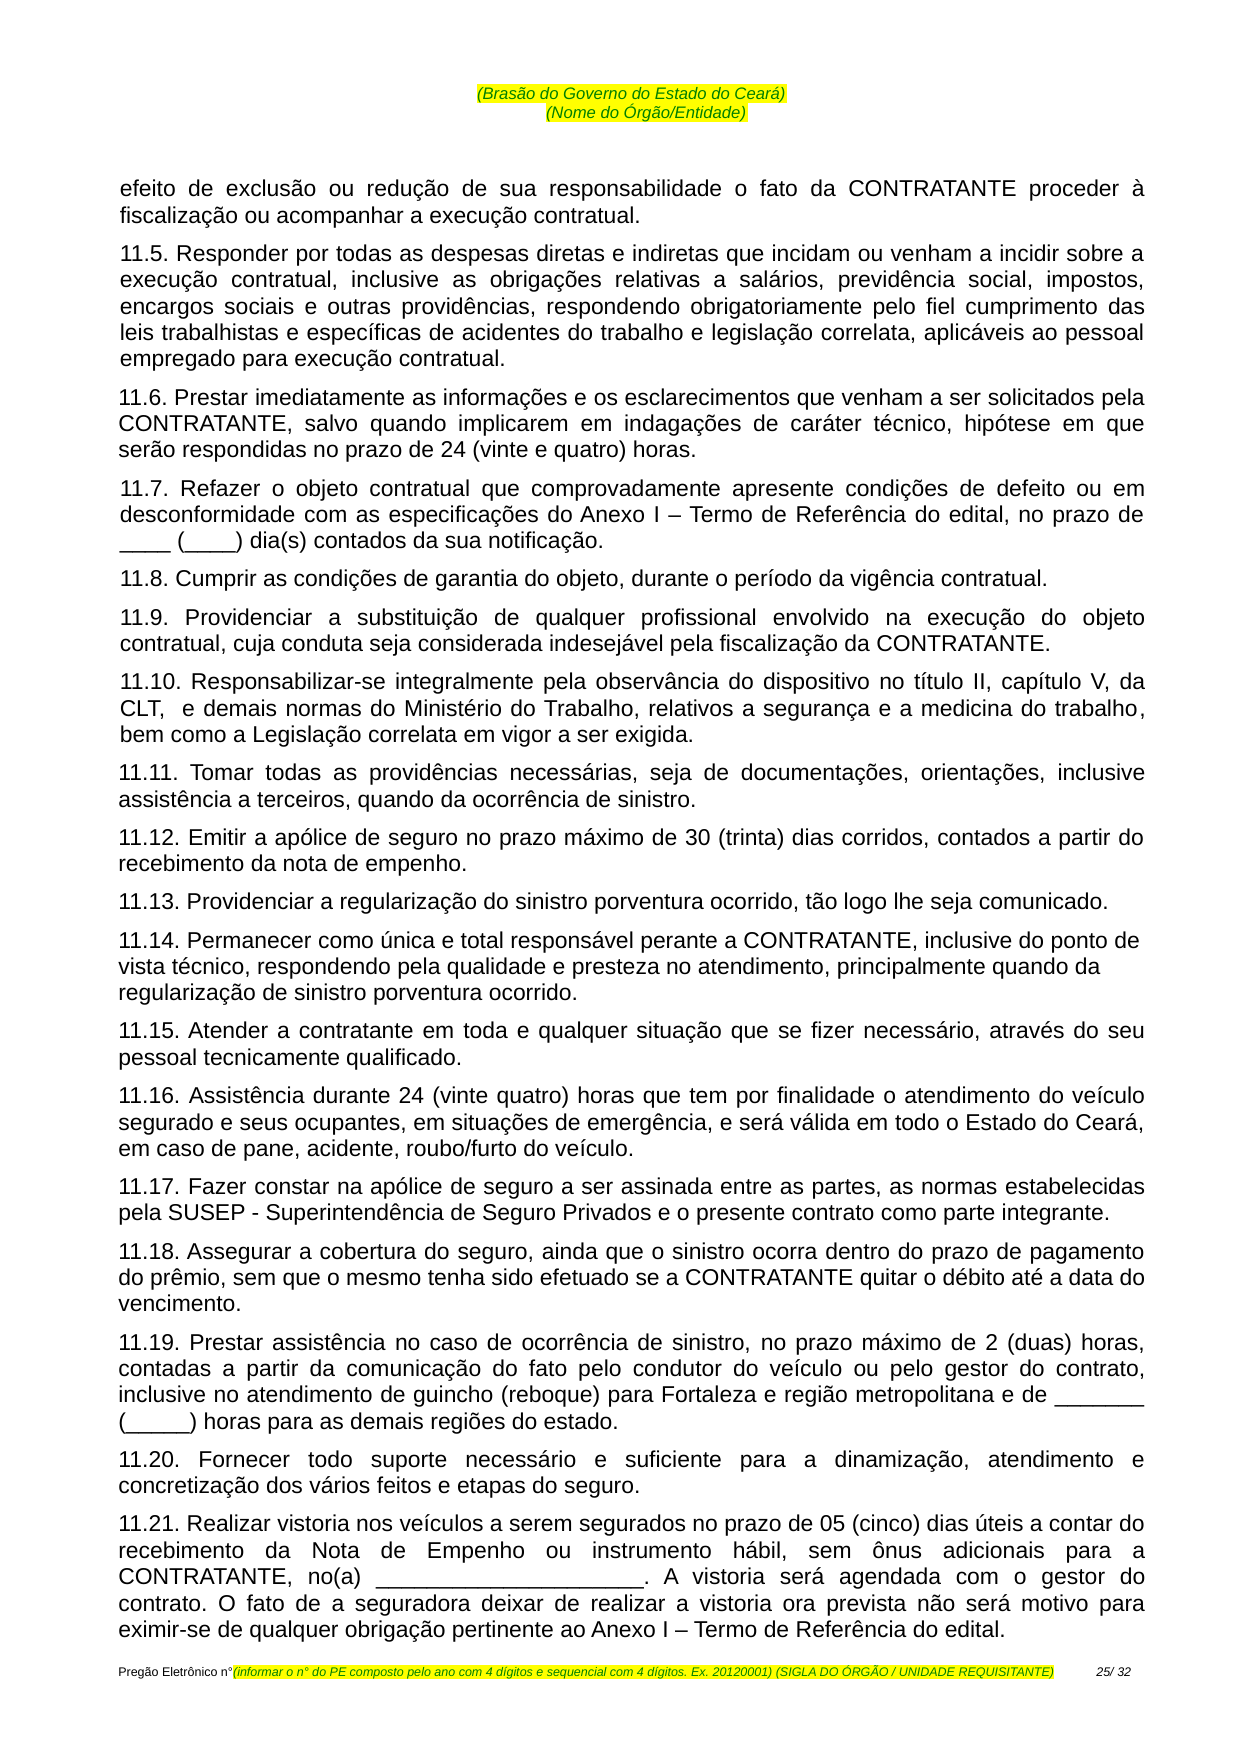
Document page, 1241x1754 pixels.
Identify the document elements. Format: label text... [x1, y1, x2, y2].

text 11.5. Responder por todas as despesas diretas e indiretas que incidam ou venham a incidir sobre a execução contratual, inclusive as obrigações relativas a salários, previdência social, impostos, encargos sociais e outras providências, respondendo obrigatoriamente pelo fiel cumprimento das leis trabalhistas e específicas de acidentes do trabalho e legislação correlata, aplicáveis ao pessoal empregado para execução contratual. [119, 240, 1146, 372]
text 11.20. Fornecer todo suporte necessário e suficiente para a dinamização, atendimento e concretização dos vários feitos e etapas do seguro. [118, 1446, 1146, 1498]
text 11.8. Cumprir as condições de garantia do objeto, durante o período da vigência contratual. [119, 565, 1146, 592]
text 11.13. Providenciar a regularização do sinistro porventura ocorrido, tão logo lhe seja comunicado. [118, 888, 1146, 915]
text 11.7. Refazer o objeto contratual que comprovadamente apresente condições de defeito ou em desconformidade com as especificações do Anexo I – Termo de Referência do edital, no prazo de ____ (____) dia(s) contados da sua notificação. [119, 474, 1146, 553]
text 11.15. Atender a contratante em toda e qualquer situação que se fizer necessário, através do seu pessoal tecnicamente qualificado. [118, 1017, 1146, 1070]
text 11.17. Fazer constar na apólice de seguro a ser assinada entre as partes, as normas estabelecidas pela SUSEP - Superintendência de Seguro Privados e o presente contrato como parte integrante. [118, 1173, 1146, 1226]
text 11.18. Assegurar a cobertura do seguro, ainda que o sinistro ocorra dentro do prazo de pagamento do prêmio, sem que o mesmo tenha sido efetuado se a CONTRATANTE quitar o débito até a data do vencimento. [118, 1238, 1146, 1317]
text 11.19. Prestar assistência no caso de ocorrência de sinistro, no prazo máximo de 2 (duas) horas, contadas a partir da comunicação do fato pelo condutor do veículo ou pelo gestor do contrato, inclusive no atendimento de guincho (reboque) para Fortaleza e região metropolitana e de _______ (_____) horas para as demais regiões do estado. [118, 1328, 1146, 1434]
text 11.14. Permanecer como única e total responsável perante a CONTRATANTE, inclusive do ponto de vista técnico, respondendo pela qualidade e presteza no atendimento, principalmente quando da regularização de sinistro porventura ocorrido. [118, 927, 1146, 1006]
text 11.9. Providenciar a substituição de qualquer profissional envolvido na execução do objeto contratual, cuja conduta seja considerada indesejável pela fiscalização da CONTRATANTE. [119, 604, 1146, 656]
text 11.21. Realizar vistoria nos veículos a serem segurados no prazo de 05 (cinco) dias úteis a contar do recebimento da Nota de Empenho ou instrumento hábil, sem ônus adicionais para a CONTRATANTE, no(a) _____________________. A vistoria será agendada com o gestor do contrato. O fato de a seguradora deixar de realizar a vistoria ora prevista não será motivo para eximir-se de qualquer obrigação pertinente ao Anexo I – Termo de Referência do edital. [118, 1510, 1146, 1642]
text efeito de exclusão ou redução de sua responsabilidade o fato da CONTRATANTE proceder à fiscalização ou acompanhar a execução contratual. [119, 175, 1146, 228]
text 11.10. Responsabilizar-se integralmente pela observância do dispositivo no título II, capítulo V, da CLT, e demais normas do Ministério do Trabalho, relativos a segurança e a medicina do trabalho, bem como a Legislação correlata em vigor a ser exigida. [119, 668, 1146, 747]
text 11.16. Assistência durante 24 (vinte quatro) horas que tem por finalidade o atendimento do veículo segurado e seus ocupantes, em situações de emergência, e será válida em todo o Estado do Ceará, em caso de pane, acidente, roubo/furto do veículo. [118, 1082, 1146, 1161]
text 11.12. Emitir a apólice de seguro no prazo máximo de 30 (trinta) dias corridos, contados a partir do recebimento da nota de empenho. [118, 824, 1146, 876]
text 11.11. Tomar todas as providências necessárias, seja de documentações, orientações, inclusive assistência a terceiros, quando da ocorrência de sinistro. [118, 759, 1146, 812]
text 11.6. Prestar imediatamente as informações e os esclarecimentos que venham a ser solicitados pela CONTRATANTE, salvo quando implicarem em indagações de caráter técnico, hipótese em que serão respondidas no prazo de 24 (vinte e quatro) horas. [118, 383, 1146, 463]
